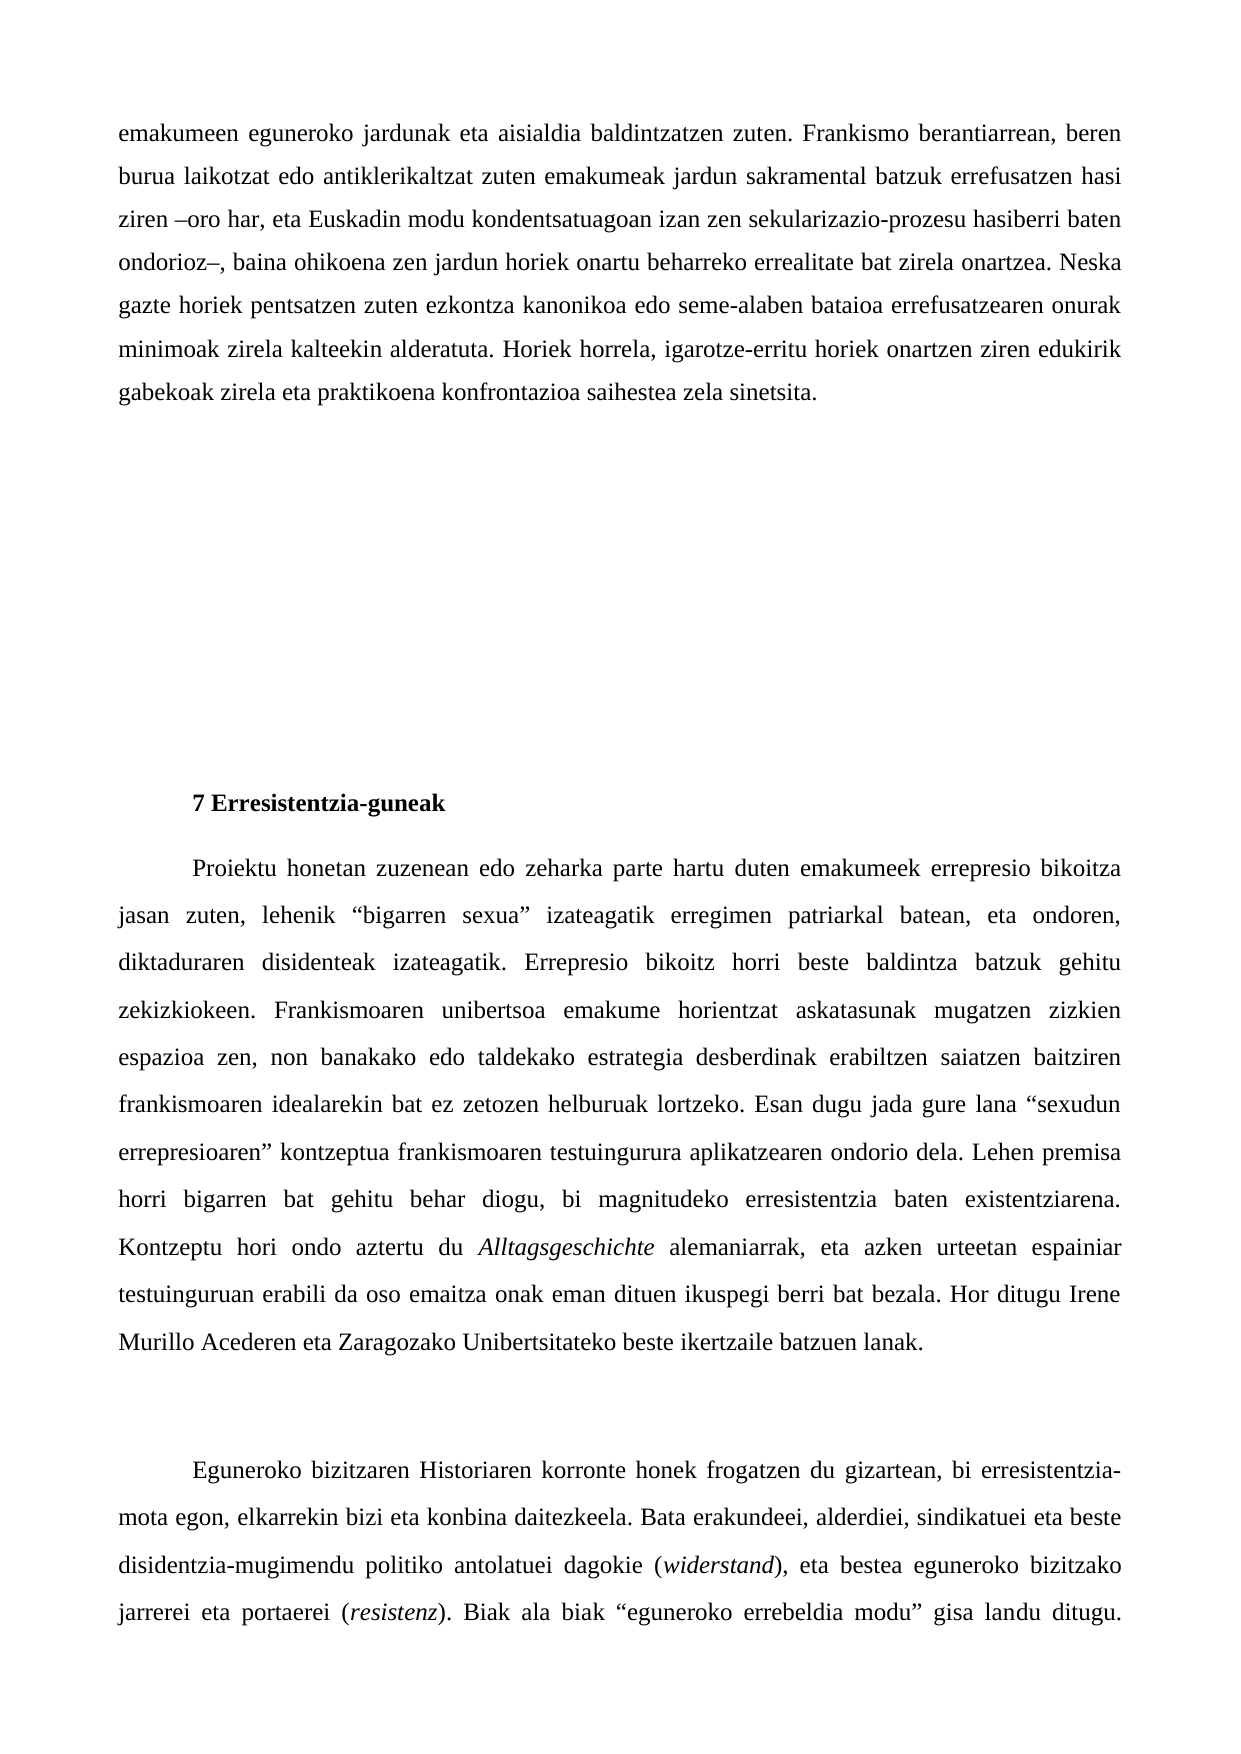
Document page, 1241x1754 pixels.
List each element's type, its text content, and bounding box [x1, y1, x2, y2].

text emakumeen eguneroko jardunak eta aisialdia baldintzatzen zuten. Frankismo berantiarrean, beren burua laikotzat edo antiklerikaltzat zuten emakumeak jardun sakramental batzuk errefusatzen hasi ziren –oro har, eta Euskadin modu kondentsatuagoan izan zen sekularizazio-prozesu hasiberri baten ondorioz–, baina ohikoena zen jardun horiek onartu beharreko errealitate bat zirela onartzea. Neska gazte horiek pentsatzen zuten ezkontza kanonikoa edo seme-alaben bataioa errefusatzearen onurak minimoak zirela kalteekin alderatuta. Horiek horrela, igarotze-erritu horiek onartzen ziren edukirik gabekoak zirela eta praktikoena konfrontazioa saihestea zela sinetsita. [118, 118, 1122, 406]
text 7 Erresistentzia-guneak [118, 788, 1122, 817]
text Eguneroko bizitzaren Historiaren korronte honek frogatzen du gizartean, bi erresistentzia-mota egon, elkarrekin bizi eta konbina daitezkeela. Bata erakundeei, alderdiei, sindikatuei eta beste disidentzia-mugimendu politiko antolatuei dagokie (widerstand), eta bestea eguneroko bizitzako jarrerei eta portaerei (resistenz). Biak ala biak “eguneroko errebeldia modu” gisa landu ditugu. [118, 1455, 1122, 1626]
text Proiektu honetan zuzenean edo zeharka parte hartu duten emakumeek errepresio bikoitza jasan zuten, lehenik “bigarren sexua” izateagatik erregimen patriarkal batean, eta ondoren, diktaduraren disidenteak izateagatik. Errepresio bikoitz horri beste baldintza batzuk gehitu zekizkiokeen. Frankismoaren unibertsoa emakume horientzat askatasunak mugatzen zizkien espazioa zen, non banakako edo taldekako estrategia desberdinak erabiltzen saiatzen baitziren frankismoaren idealarekin bat ez zetozen helburuak lortzeko. Esan dugu jada gure lana “sexudun errepresioaren” kontzeptua frankismoaren testuingurura aplikatzearen ondorio dela. Lehen premisa horri bigarren bat gehitu behar diogu, bi magnitudeko erresistentzia baten existentziarena. Kontzeptu hori ondo aztertu du Alltagsgeschichte alemaniarrak, eta azken urteetan espainiar testuinguruan erabili da oso emaitza onak eman dituen ikuspegi berri bat bezala. Hor ditugu Irene Murillo Acederen eta Zaragozako Unibertsitateko beste ikertzaile batzuen lanak. [118, 853, 1122, 1355]
